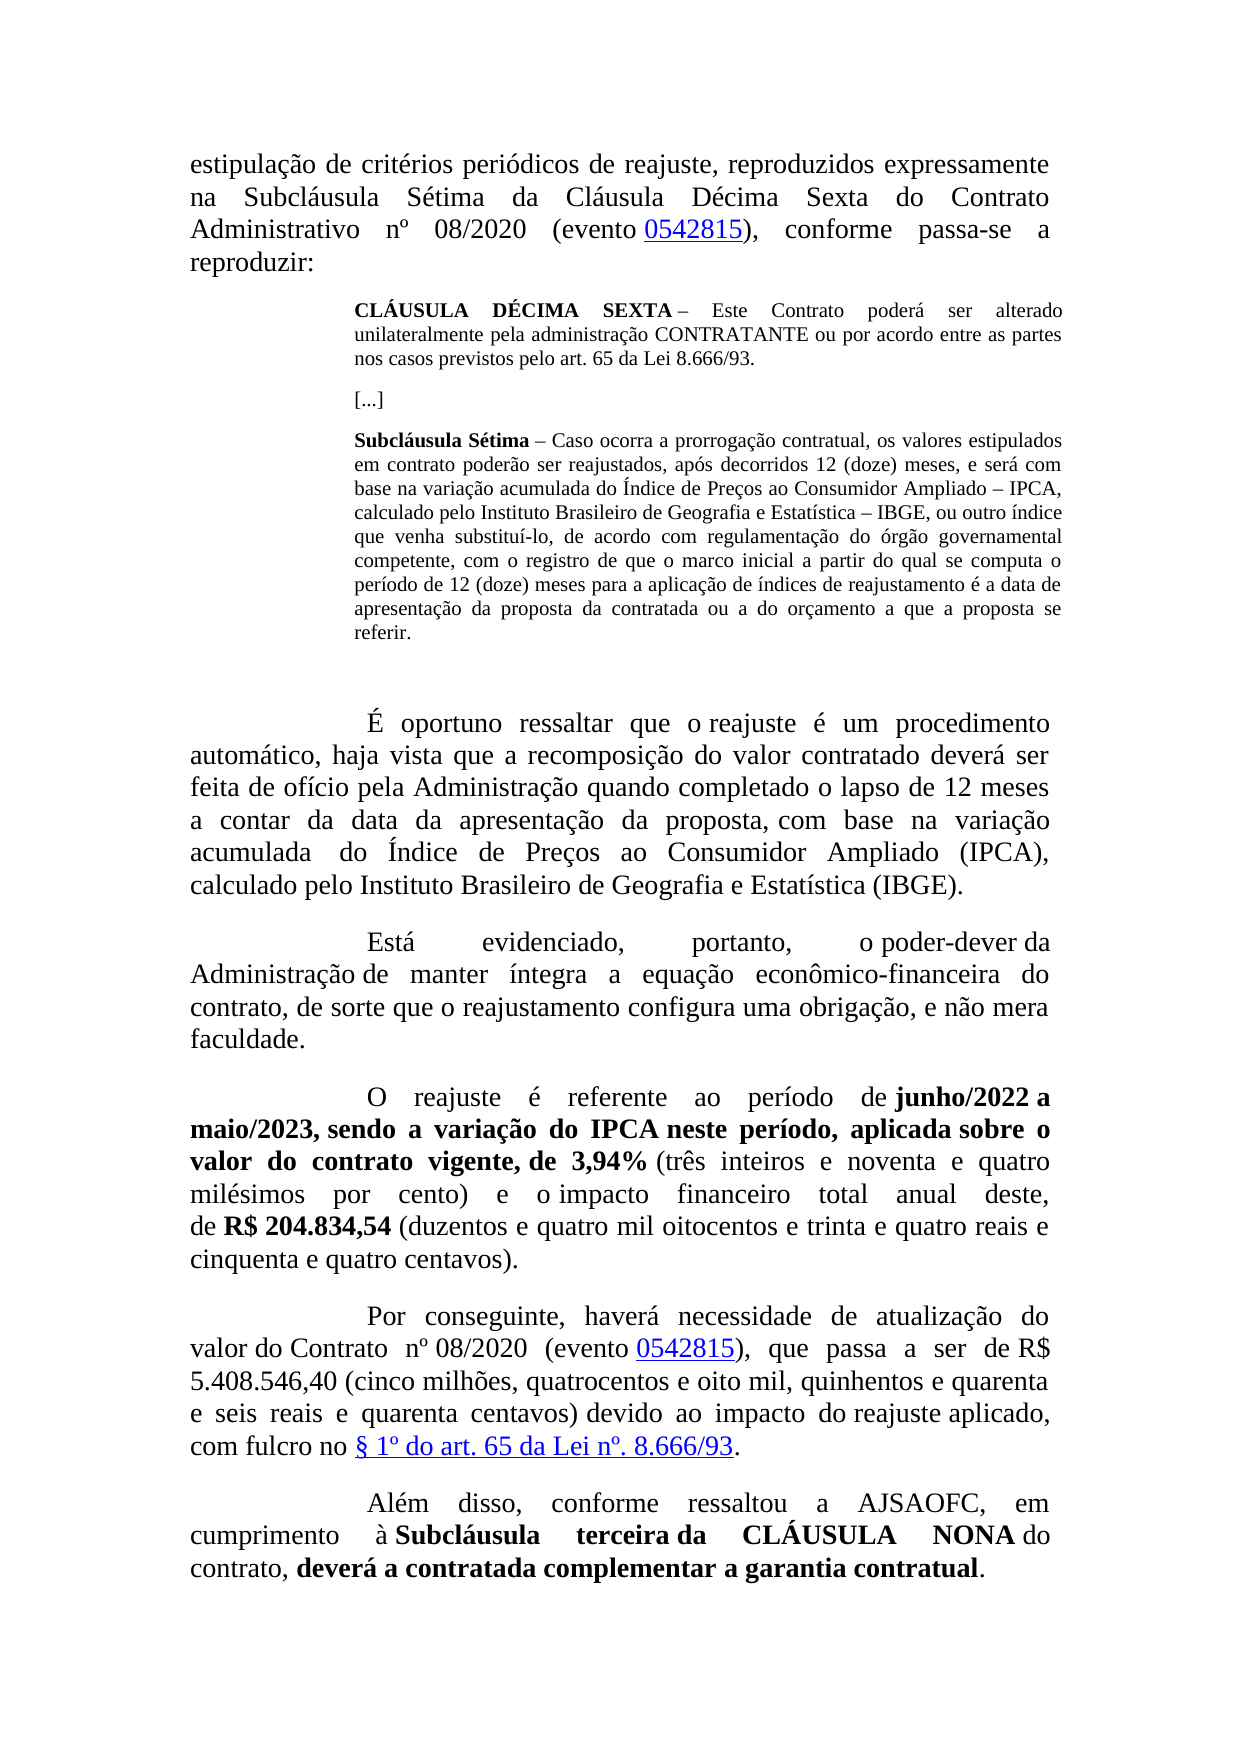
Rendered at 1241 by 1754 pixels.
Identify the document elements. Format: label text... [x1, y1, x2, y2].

text CLÁUSULA DÉCIMA SEXTA – Este Contrato poderá ser alterado unilateralmente pela administração CONTRATANTE ou por acordo entre as partes nos casos previstos pelo art. 65 da Lei 8.666/93. [354, 298, 1063, 370]
text O reajuste é referente ao período de junho/2022 a maio/2023, sendo a variação do IPCA neste período, aplicada sobre o valor do contrato vigente, de 3,94% (três inteiros e noventa e quatro milésimos por cento) e o impacto financeiro total anual deste, de R$ 204.834,54 (duzentos e quatro mil oitocentos e trinta e quatro reais e cinquenta e quatro centavos). [190, 1080, 1051, 1274]
text estipulação de critérios periódicos de reajuste, reproduzidos expressamente na Subcláusula Sétima da Cláusula Décima Sexta do Contrato Administrativo nº 08/2020 (evento 0542815), conforme passa-se a reproduzir: [190, 148, 1051, 277]
text Além disso, conforme ressaltou a AJSAOFC, em cumprimento à Subcláusula terceira da CLÁUSULA NONA do contrato, deverá a contratada complementar a garantia contratual. [190, 1486, 1051, 1583]
text [...] [354, 387, 1063, 411]
text É oportuno ressaltar que o reajuste é um procedimento automático, haja vista que a recomposição do valor contratado deverá ser feita de ofício pela Administração quando completado o lapso de 12 meses a contar da data da apresentação da proposta, com base na variação acumulada do Índice de Preços ao Consumidor Ampliado (IPCA), calculado pelo Instituto Brasileiro de Geografia e Estatística (IBGE). [190, 706, 1051, 900]
text Por conseguinte, haverá necessidade de atualização do valor do Contrato nº 08/2020 (evento 0542815), que passa a ser de R$ 5.408.546,40 (cinco milhões, quatrocentos e oito mil, quinhentos e quarenta e seis reais e quarenta centavos) devido ao impacto do reajuste aplicado, com fulcro no § 1º do art. 65 da Lei nº. 8.666/93. [190, 1299, 1051, 1461]
text Está evidenciado, portanto, o poder-dever da Administração de manter íntegra a equação econômico-financeira do contrato, de sorte que o reajustamento configura uma obrigação, e não mera faculdade. [190, 925, 1051, 1055]
text Subcláusula Sétima – Caso ocorra a prorrogação contratual, os valores estipulados em contrato poderão ser reajustados, após decorridos 12 (doze) meses, e será com base na variação acumulada do Índice de Preços ao Consumidor Ampliado – IPCA, calculado pelo Instituto Brasileiro de Geografia e Estatística – IBGE, ou outro índice que venha substituí-lo, de acordo com regulamentação do órgão governamental competente, com o registro de que o marco inicial a partir do qual se computa o período de 12 (doze) meses para a aplicação de índices de reajustamento é a data de apresentação da proposta da contratada ou a do orçamento a que a proposta se referir. [354, 428, 1063, 644]
